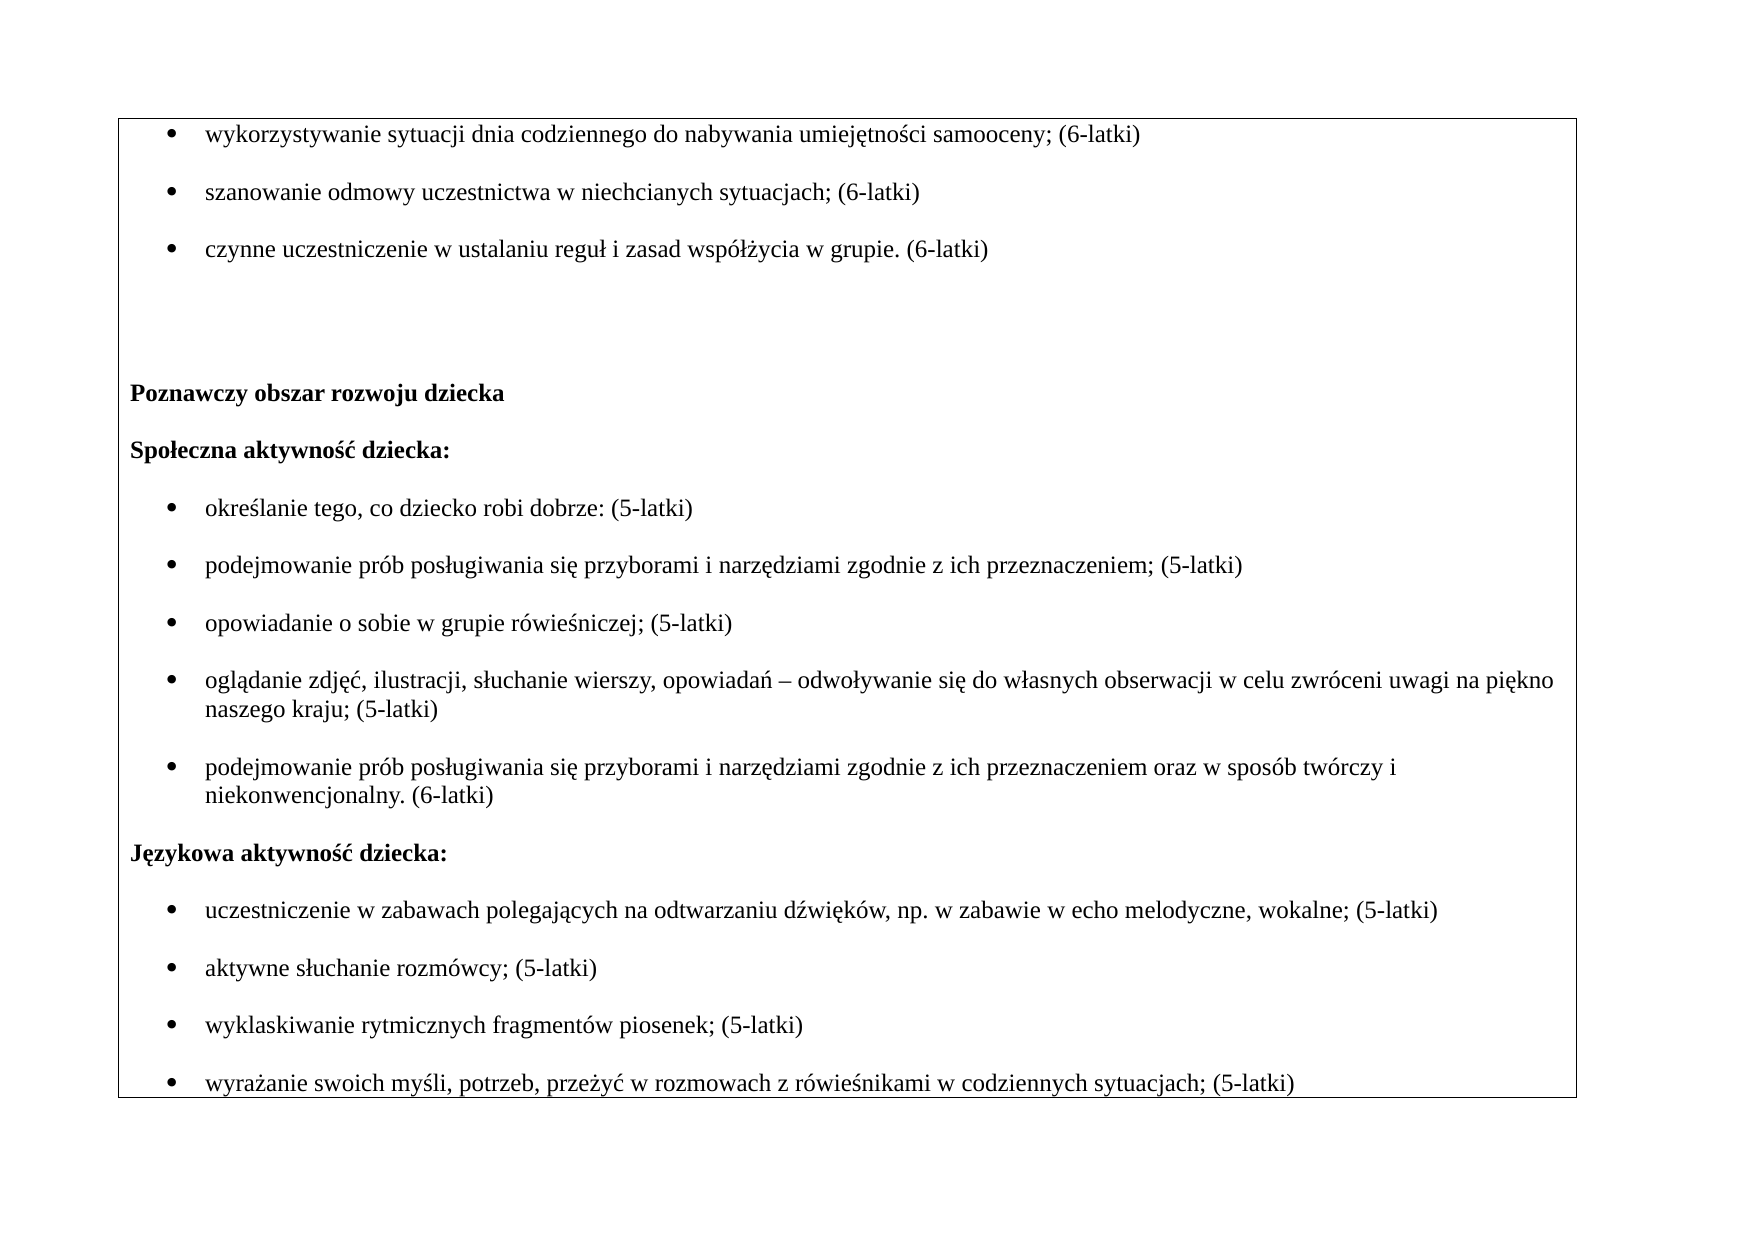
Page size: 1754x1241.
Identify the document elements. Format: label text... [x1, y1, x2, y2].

table_cell Treści programowe: Fizyczny obszar rozwoju dziecka Społeczna aktywność dziecka: zawracanie uwagi na kulturę spożywania posiłków; (5-latki) samodzielne rozbieranie się i ubieranie oraz dbanie o swoją garderobę; (5-latki) porządkowanie po sobie miejsc zabaw, pracy i spożywania posiłków; (5-latki) dbanie o porządek na półkach indywidualnych; (5-latki) spożywanie posiłków – korzystanie z serwetek; (6-latki) wiązanie obuwia; (6-latki) wykazywanie inicjatywy w dbałości o salę zajęć. (6-latki) Językowa aktywność dziecka: rozwijanie sprawności całego ciała (w toku wykonywania czynności samoobsługowych, zabaw ruchowych i ćwiczeń gimnastycznych); (5-latki) wykonywanie czynności wymagających zaangażowania mięśni dłoni, np.: lepienie z plasteliny, zgniatanie i zaginanie papieru, wycinanie, wydzieranie; (5-latki) rozwijanie koordynacji wzrokowo-ruchowej, np.: powtarzanie ruchów innej osoby w czasie zabawy; (5-latki) wykonywanie czynności z dużym i małym napięciem mięśniowym w toku zabaw ruchowych i ćwiczeń plastycznych; (5-latki) odwzorowywanie elementów (przerysowywanie, rysowanie według wzoru, kalkowanie); (5-latki) określanie kierunku pisania (rysownia) – od lewej strony linii do prawej i od góry kartki do dołu; (6-latki) rozwijanie koordynacji ruchowej (głownie skoordynowanej współpracy ruchów ramienia, przedramienia, nadgarstka i palców); (6-latki) rozwijanie koordynacji ruchowo-słuchowo-wzrokowej; (6-latki) gospodarowanie przestrzenią kartki (wykonywanie prac plastycznych na papierze o różnych formatach – z tendencją do przechodzenia do małych, zamkniętych powierzchni); (6-latki) nabywanie płynności ruchów rąk (np. w toku swobodnych ruchów tanecznych, gimnastycznych ćwiczeń ramion, zadań plastycznych wymagających zamalowania dużych przestrzeni kartki); (6-latki) nabywanie precyzji wykonywania ruchów dłońmi (np. ubieranie lalek, zapinanie guzików, wiązanie sznurowadeł, dekorowanie kartki). (6-latki) Artystyczna aktywność dziecka: uczestniczenie w zabawach rytmicznych, ruchowych, pląsach przy muzyce; (5-latki) uczestniczenie w zabawach konstrukcyjno-technicznych wykorzystujących doświadczenia zbierane podczas poznawania środowiska technicznego, np. składanie zabawek z oddzielnych części, budowanie różnych konstrukcji z klocków, przezywanie radości z pozytywnych efektów swoich działań; (5-latki) improwizowanie ruchowe do dowolniej muzyki; (6-latki) samodzielne używanie wybranych narzędzi, przyborów, wybieranie materiałów, organizowanie sobie stanowiska pracy i porządkowanie go po zakończonej pracy. (6-latki) Ruchowa i zdrowotna aktywność dziecka: nazywanie części ciała; (5-latki) utrwalanie orientacji w schemacie własnego ciała i ciała drugiej osoby (np. w kontekście kształtowania prawidłowej postawy); (5-latki) uczestniczenie w zabawach ruchowych: kształtujących postawę, orientacyjno-porządkowych, bieżnych, z elementami skoku, podskoku, z elementami toczenia, z elementami rzutu, chwytu, równoważnych, organizowanych metodą opowieści ruchowych, ze śpiewem; (5-latki) uczestniczenie w zabawach organizowanych w terenie (w ogrodzie przedszkolnym, w parku, na boisku) w różnych porach roku (na śniegu, w wodzie); (5-latki) uczestniczenie w ćwiczeniach gimnastycznych; (5-latki) ubieranie się odpowiednio do warunków atmosferycznych występujących w danej porze roku (zapobieganie przegrzaniu i zmarznięciu); (latki) przebywanie na świeżym powietrzu; uczestniczenie w spacerach, zabawach i ćwiczeniach ruchowych; (5-latki) dbanie o higienę poprzez codzienne mycie całego ciała, mycie zębów po posiłkach, samodzielne korzystanie z toalety, mycie rak, zwłaszcza po pobycie w toalecie i po zabawie na świeżym powietrzu, utrzymywanie czystości odzieży, obuwia; zwracanie uwagi na estetyczny wygląd, samodzielne ubieranie się i rozbieranie, dbanie o rzeczy osobiste, codzienne zmienianie bielizny, nieużywanie cudzych grzebieni, szczotek, ręczników, zachowywanie porządku w miejscu zabawy, pracy, nauki; (5-latki) sygnalizowanie nauczycielowi złego samopoczucia; (5-latki) wyrabianie nawyków zdrowotnych, np. samodzielnego ubierania się, poprawnego korzystania z toalety, właściwego zachowania się przy stole, przestrzegania zasad bezpieczeństwa w toku zabaw ruchowych i innych; (5-latki) aktywne uczestniczenie w zabawach na świeżym powietrzu; (5-latki) przeplatanie aktywności ruchowej z odpoczynkiem; (5latki) wybieranie bezpiecznego miejsca do zabaw; (5-latki) bezpieczne korzystanie ze sprzętu sportowego, urządzeń znajdujących się na placu zabaw; (5-latki) informowanie nauczyciela o wszystkich sytuacjach budzących wątpliwości i obawy; (5-latki) naśladowanie ruchów wykonywanych przez nauczyciela, odtwarzanie ruchem całego ciała lub samych rąk sposobów poruszania się zwierząt itp.; (5-latki) zacieśnianie kontaktów interpersonalnych z grupą poprzez wspólne organizowanie zabaw ruchowych; (6-latki) odpowiednie dobieranie miejsc zabaw przy stoliku, biurku (miejsce dobrze oświetlone, krzesło dopasowane do wzrostu dziecka); (6-latki) sygnalizowanie potrzeby pomocy w sytuacjach zagrożenia, zwracanie się do osób, które mogą tej pomocy udzielić. (6-latki) Emocjonalny obszar rozwoju dziecka Społeczna aktywność dziecka: wyrażanie i nazywanie różnych emocji podczas zabaw; (5-latki) określanie sytuacji wywołujących różne emocje, np.: radość, złość, smutek, strach; (5-latki) radzenie sobie z emocjami poprzez udział w zabawach , rozmowach, słuchaniu wybranych utworów literackich; (5-latki) zapraszanie innych dzieci do wspólnej zabawy; (5-latki) szanowanie wytworów pracy innych oraz ich własności; (5-latki) dzielenie się wrażeniami, spostrzeżeniami z obserwacji danego zdarzenia, danej sytuacji; (5-latki) zwracanie się o pomoc w trudnych sytuacjach; (5-latki) szanowanie odmowy uczestnictwa w niechcianych sytuacjach; (6-latki) czerpanie radości i satysfakcji z przebywania na lonie natury; (6-latki) czynny udział w dekorowaniu sali; (6-latki) podejmowanie prób samodzielnego rozwiązywania problemu. (6-latki) Społeczny obszar rozwoju dziecka Społeczna aktywność dziecka: prezentowanie swoich wyrobów, dokonanie samooceny ich wykonania; (5-latki) uczestniczenie w sytuacjach stwarzających możliwość wyboru, przewidywanie skutków zachowań, zwracanie uwagi na konsekwencje wynikające z danego wyboru; (5-latki) przestrzeganie wspólnie ustalonych umów i zasad regulujących współżycie w grupie; (5-latki) dostrzeganie potrzeb innych, szanowanie ich; (5-latki) cieszenie się z sukcesów drugiej osoby; (5-latki) pomaganie kolegom w sytuacjach wywołujących smutek; (5-latki) szanowanie wytworów pracy innych oraz ich własności; (5-latki) współdziałanie podczas zabaw, gier, tańców integracyjnych; (5-latki) unikanie zachować agresywnych, powstrzymywanie ich, dążenie do kompromisu; (5-latki) uczestniczenie we wspólnych zabawach, np.: ruchowych, prowadzonych metodą Rudolfa Labana, Weroniki Sherborne, wspólne wykonywanie prac plastycznych; (5-latki) dzielenie się wrażeniami, spostrzeżeniami z obserwacji danego zdarzenia, danej sytuacji; (5-latki) odpowiadanie na zadane pytania, formułowanie własnych pytań; (5-latki) wykazywanie się inicjatywą w sytuacjach nowych, nieznanych; (6-latki) samodzielne wykonywanie różnych czynności rozwijających poczucie odpowiedzialności za powierzone zadanie; (6-latki) wykorzystywanie sytuacji dnia codziennego do nabywania umiejętności samooceny; (6-latki) szanowanie odmowy uczestnictwa w niechcianych sytuacjach; (6-latki) czynne uczestniczenie w ustalaniu reguł i zasad współżycia w grupie. (6-latki) Poznawczy obszar rozwoju dziecka Społeczna aktywność dziecka: określanie tego, co dziecko robi dobrze: (5-latki) podejmowanie prób posługiwania się przyborami i narzędziami zgodnie z ich przeznaczeniem; (5-latki) opowiadanie o sobie w grupie rówieśniczej; (5-latki) oglądanie zdjęć, ilustracji, słuchanie wierszy, opowiadań – odwoływanie się do własnych obserwacji w celu zwróceni uwagi na piękno naszego kraju; (5-latki) podejmowanie prób posługiwania się przyborami i narzędziami zgodnie z ich przeznaczeniem oraz w sposób twórczy i niekonwencjonalny. (6-latki) Językowa aktywność dziecka: uczestniczenie w zabawach polegających na odtwarzaniu dźwięków, np. w zabawie w echo melodyczne, wokalne; (5-latki) aktywne słuchanie rozmówcy; (5-latki) wyklaskiwanie rytmicznych fragmentów piosenek; (5-latki) wyrażanie swoich myśli, potrzeb, przeżyć w rozmowach z rówieśnikami w codziennych sytuacjach; (5-latki) swobodne rozmowy na tematy bliskie dzieciom w kontaktach grupowych; (5-latki) przekazywanie swoich odczuć, intencji w sposób werbalny i niewerbalny; (5-latki) stosowanie w wypowiedziach właściwych form fleksyjnych wszystkich odmiennych części mowy: czasownika, rzeczownika, zaimka, przymiotnika, liczebnika; (5-latki) wypowiadanie się złożonymi zdaniami, stosowanie kilkuzdaniowej wypowiedzi; (5-latki) odpowiadanie na pytania, poprawne formułowanie pytań; (5-latki) obserwowanie otoczenia, wymienianie jego elementów, porównywanie ich z tym, co się znajduje dalej; (5-latki) wymawianie samogłosek, a potem wymawianie za nauczycielem spółgłosek; (5-latki) słuchanie zdań, wyodrębnianie w nich słów; liczenie słów w zdaniach; układanie zdań z określonej liczby słów; określanie kolejnych słów w zdaniu; (5-latki) układanie rymów do podanych słów; (5-latki) wyodrębnianie w słowach sylab, określanie ich kolejności; dzielenie słów na sylaby; liczenie sylab w słowach; tworzenie słów rozpoczynających się, kończących się dana sylabą; (5-latki) umiejętne odczytywanie często stosowanych oznaczeń i symboli; (5-latki) zwracanie uwagi na fakt, że czytanie obok mówienia i pisania jest jedną z form komunikowania się ludzi; (5-latki) rozpoznawanie liter drukowanych – małych i wielkich (5-latki) całościowe rozpoznawanie napisów umieszczonych w sali zajęć – nazw znajdujących się tam zabawek, kącików zainteresowań, roślin (sukcesywne ich wymienianie); (5-latki) wykonywanie ćwiczeń rozwijających orientacje przestrzenną (przygotowanie do czytania od lewej strony do prawej); (5-latki) rozumienie wybranych znaków umownych; (5-latki) sprawne posługiwanie się mową w różnych sytuacjach; (6-latki) układanie historyjek obrazkowych, opowiadanie ich, dopowiadanie ich zakończeń; (6-latki) mówienie z właściwą dla siebie intonacją; (6-latki) używanie spójników w celu uzyskania dłuższych wypowiedzi; (6-latki) prawidłowe stosowanie przyimków; (6-latki) posługiwanie się poprawną mową; (6-latki) poprawne wypowiadanie się w czasach przyszłym i przeszłym; (6-latki) stosowanie słów przeciwstawnych, zdrobnień, zgrubień; (6-latki) formułowanie dłuższych wypowiedzi na ważne tematy, samodzielne werbalizowanie własnych potrzeb i decyzji; (6-latki) formułowanie dłuższych wypowiedzi na dowolny temat; (6-latki) poznawanie zapisu swojego imienia i zapisu imion kolegów i koleżanek z grupy rozpoznawanie ich, układanie liter według wzoru; (6-latki) wyodrębnianie zdań w wypowiedziach, liczenie ich, układanie wypowiedzi, np. na temat obrazka, składającej się z określonej liczby zdań; (6-latki) wyodrębnianie w słowach głosek: w wygłosie, nagłosie, śródgłosie (6-latki) liczenie głosek w słowach; układanie słów rozpoczynających się, kończących się daną głoską: (6-latki) rozumienie różnic pomiędzy samogłoską i spółgłoską (6-latki) czytanie całościowe wyrazów, równoważników zdań; (6-latki) rozpoznawanie liter pisanych. (6-latki) Artystyczna aktywność dziecka: słuchanie piosenek w wykonaniu nauczyciela oraz nagrań; (5-latki) nauka piosenek fragmentami, metodą ze słuchu; (5-latki) śpiewanie piosenek – zbiorowe i indywidualne; (5-latki) wykorzystanie naturalnych efektów perkusyjnych (klaskania, tupania, stukania…) do akompaniamentu podczas słuchania lub śpiewania piosenek; (5-latki) poznawanie wyglądu instrumentów perkusyjnych: kołatki, grzechotki, bębenka, trójkąta, talerzy, drewienek i sposobu gry na nich; (5-latki) wykonywanie akompaniamentu do piosenek na instrumentach perkusyjnych oraz innych przedmiotach – indywidualnie lub grupowo (tworzenie orkiestry); (5-latki) wykonywanie prostych, jedno-, dwutaktowych tematów rytmicznych na instrumentach perkusyjnych; (5-latki) uczestniczenie w zabawach rytmicznych, ruchowych, pląsach przy muzyce; (5-latki) reagowanie na zmiany tempa i dynamiki utworu; (5-latki) estetyczne, rytmiczne poruszanie się przy muzyce; (5-latki) improwizowanie piosenki ruchem; (5-latki) dostrzeganie zmian w wysokości dźwięków; (5-latki) tworzenie galerii prac plastycznych dzieci, związanych, np. z porami roku; (5-latki) tworzenie różnych przestrzennych kompozycji z wykorzystaniem palców, dłoni, całego ciała; (5-latki) rysowanie, malowanie farbami plakatowymi, akwarelami z użyciem palców lub pędzli, na różnym podłożu; wycinanie, wydzieranie z różnych materiałów, obrysowywanie szablonów, lepienie z gliny, plasteliny, masy solnej i papierowej, modeliny, naklejanie, ugniatanie itd.; (5-latki) odczuwanie radości z tworzenia, działania plastycznego; (5-latki) słuchanie, czytanych przez nauczyciela lub lektora, fragmentów literatury z odpowiednią intonacją i odpowiednim natężeniem głosu; zwracanie uwagi na piękno języka polskiego (5-latki) wyrażanie swoich przeżyć wewnętrznych, uczuć poprzez różne formy ekspresji: słowną, ruchową, plastyczną, muzyczną; (5-latki) samodzielne śpiewanie piosenek z akompaniamentem muzycznym; (6-latki) improwizowanie ruchowe dowolnej muzyki (6-latki) wyczuwanie akcentu metrycznego w taktach dwu-, trzy- i czteromiarowych; (6-latki) wykonywanie ćwiczeń dykcyjnych ćwiczących wyrazistość, intonację wypowiedzi; (6-latki) poznawanie różnych technik plastycznych, np. batiku, kolażu, frotażu, stemplowania, mokre na mokrym, poprzez wykonywanie prac z ich wykorzystaniem; (6-latki) samodzielne używanie wybranych narzędzi, przyborów, wybieranie materiałów, organizowanie sobie stanowisk pracy; (6-latki) uczestniczenie w zabawach konstrukcyjno-technicznych, wykorzystujących doświadczenia zbierane podczas poznawania środowiska technicznego, np. składanie zabawek z oddzielnych części, budowanie różnych konstrukcji z klocków; przeżywanie radości z pozytywnych efektów swoich działań. (6-latki) Aktywność poznawcza: uczestniczenie w zabawach rozwijających: aktywność badawczą, umiejętność rozwiązywania problemów, myślenie, wyobrażenia, umiejętność klasyfikowania, uogólniania, rozumowania przyczynowo-skutkowego, poznawania samego siebie; (5-latki) uczestniczenie w zabawach organizowanych przez nauczyciela, dających dziecku satysfakcje i radość; (5-latki) wykorzystywanie w zabawach (także w sposób niekonwencjonalny) różnych zabawek, przedmiotów, znaków i symboli; (5-latki) rozpoznawanie przedmiotów, roślin, zwierząt za pomocą zmysłów: dotyku, smaku, węchu, wzroku, słuchu; (5-latki) dbanie o higienę zmysłów, np. unikanie hałasu, krzyku; (5-latki) mówienie z pamięci wierszy, rymowanek, piosenek w połączeniu z ruchem, obrazem, dźwiękiem; (5-latki) nauka na pamięć wierszy i piosenek treściowo bliskich dzieciom oraz sytuacjom, z jakimi się spotykają; (5-latki) uczestniczenie w zabawach, ćwiczeniach, pracach plastycznych, rozmowach, słuchaniu wierszy, opowiadań sprzyjających koncentracji uwagi; (5-latki) uczestniczenie w różnego rodzaju zabawach twórczych (tematycznych, konstrukcyjnych, ruchowych, z elementem pantomimy itd.): (5-latki) rozwijanie myślenia logicznego poprzez: rozwiązywanie zagadek, rebusów; określanie kolejności zdarzeń w różnych naturalnych sytuacjach, historyjkach; (5-latki) słuchanie rymowanek, wierszy, opisujących nierealne miejsca, postacie, zdarzenia; (5-latki) nazywanie i wskazywanie części ciała występujących podwójnie, parami – oczu, uszu, nóg; (5-latki) poruszanie się pod dyktando nauczyciela; (5-latki) wykonywanie ćwiczeń w parach; (5-latki) budowanie danego szeregu według wzrastającej lub malejącej liczby elementów, wielkości, natężenia barwy; (5-latki) łączenie przedmiotów w grupy na podstawie cechy percepcyjnej, np. barwy, wielkości, kształtu, a następnie cech funkcjonalnych; (5-latki) rozróżnianie błędnego liczenia od poprawnego; (5-latki) rozwijanie wyobraźni przestrzennej (np. poprzez zastosowanie przestrzennych technik plastycznych, takich jak: konstruowanie, modelowanie itp., oraz pozostawianie swobody w zagospodarowaniu przestrzeni kartki w toku rysowania); (5-latki) nabywanie wrażliwości dotykowej (poprzez kontakt z różnym materiałem przeznaczonym do działalności plastyczno-konstrukcyjnej, np. sznurkiem, watą, folia aluminiową, papierem ściernym, styropianem); (5-latki) wyszukiwanie takich samych przedmiotów, obrazów, symboli graficznych; (5-latki) segregowanie danych symboli graficznych według przyjętego kryterium; (5-latki) inicjowanie różnego rodzaju zabaw z wykorzystaniem pomysłów dzieci; (6-latki) orientowanie się na kartce papieru, wskazywanie, np. prawego górnego rogu, lewego górnego rogu kartki itd.; (6-latki) rozwijanie myślenia logicznego poprzez: analizowanie, syntezowanie, porównywanie, klasyfikowanie; układanie historyjek obrazkowych, opowiadanie ich z podaniem przyczyny i skutku danych zdarzeń; (6-latki) klasyfikowanie przedmiotów pod względem kilku cech wspólnych; (6-latki) liczenie od dowolnego miejsca, wspak, dwójkami, piątkami; (6-latki) nabywanie umiejętności kreślenia w ograniczonej przestrzeni, w układzie szeregowym, linii będących elementami liter (linii prostych, pionowych, poziomych i ukośnych, falistych, zaokrąglonych, pętli, kół, owali); (6-latki) rysowanie literopodobnych szlaczków na dużych płaszczyznach i w liniaturze; (6-latki) nazywanie źródeł dźwięków. (6-latki) Program wychowania przedszkolnego, Grupa MAC S.A. 2020 (s. 41–45, 46–48, 50, 52–54, 56, 57, 59–60, 61–62, 65, 66–67, 68, 71–72, 78). [119, 119, 1576, 1097]
